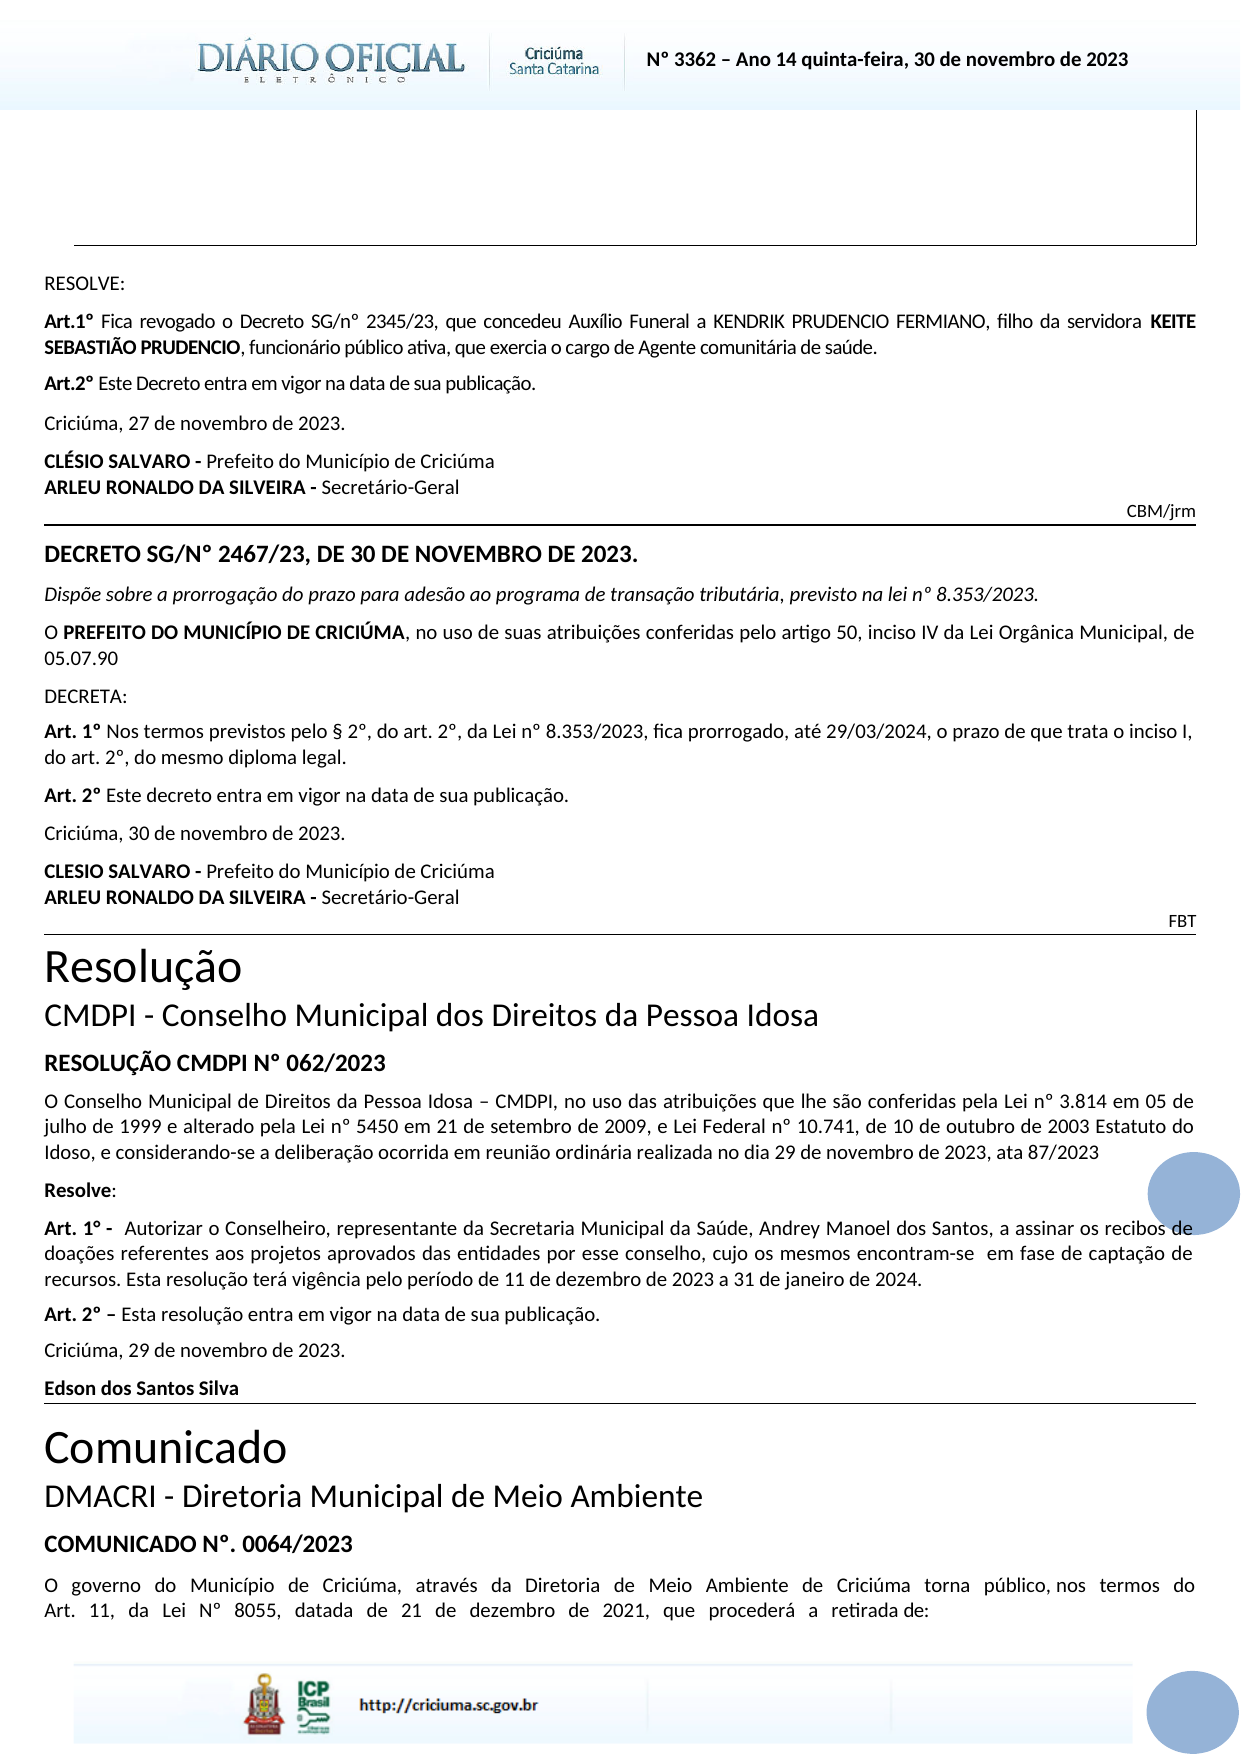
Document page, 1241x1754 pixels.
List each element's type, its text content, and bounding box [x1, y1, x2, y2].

text Resolução [44, 935, 1196, 994]
text Art. 1º Nos termos previstos pelo § 2º, do art. 2º, da Lei nº 8.353/2023, fica prorrogado, até 29/03/2024, o prazo de que trata o inciso I, do art. 2º, do mesmo diploma legal. [44, 719, 1196, 769]
text RESOLVE: [44, 271, 1196, 296]
text Criciúma, 29 de novembro de 2023. [44, 1337, 1196, 1363]
text CLÉSIO SALVARO - Prefeito do Município de Criciúma [44, 449, 1196, 474]
text O PREFEITO DO MUNICÍPIO DE CRICIÚMA, no uso de suas atribuições conferidas pelo artigo 50, inciso IV da Lei Orgânica Municipal, de 05.07.90 [44, 619, 1196, 670]
text FBT [44, 909, 1196, 934]
text Dispõe sobre a prorrogação do prazo para adesão ao programa de transação tributária, previsto na lei nº 8.353/2023. [44, 581, 1196, 607]
text O governo do Município de Criciúma, através da Diretoria de Meio Ambiente de Criciúma torna público, nos termos do Art. 11, da Lei Nº 8055, datada de 21 de dezembro de 2021, que procederá a retirada de: [44, 1572, 1196, 1623]
text COMUNICADO Nº. 0064/2023 [44, 1529, 1196, 1559]
text DECRETO SG/Nº 2467/23, DE 30 DE NOVEMBRO DE 2023. [44, 538, 1196, 569]
text O Conselho Municipal de Direitos da Pessoa Idosa – CMDPI, no uso das atribuições que lhe são conferidas pela Lei nº 3.814 em 05 de julho de 1999 e alterado pela Lei nº 5450 em 21 de setembro de 2009, e Lei Federal nº 10.741, de 10 de outubro de 2003 Estatuto do Idoso, e considerando-se a deliberação ocorrida em reunião ordinária realizada no dia 29 de novembro de 2023, ata 87/2023 [44, 1088, 1196, 1164]
text RESOLUÇÃO CMDPI Nº 062/2023 [44, 1047, 1196, 1078]
text ARLEU RONALDO DA SILVEIRA - Secretário-Geral [44, 474, 1196, 499]
text Art. 2º Este decreto entra em vigor na data de sua publicação. [44, 782, 1196, 808]
text Art.1º Fica revogado o Decreto SG/nº 2345/23, que concedeu Auxílio Funeral a KENDRIK PRUDENCIO FERMIANO, filho da servidora KEITE SEBASTIÃO PRUDENCIO, funcionário público ativa, que exercia o cargo de Agente comunitária de saúde. [44, 309, 1196, 359]
text DMACRI - Diretoria Municipal de Meio Ambiente [44, 1475, 1196, 1516]
text Criciúma, 30 de novembro de 2023. [44, 820, 1196, 846]
text CBM/jrm [44, 499, 1196, 524]
text Art. 2º – Esta resolução entra em vigor na data de sua publicação. [44, 1302, 1196, 1327]
text Art.2º Este Decreto entra em vigor na data de sua publicação. [44, 370, 1196, 395]
text Criciúma, 27 de novembro de 2023. [44, 411, 1196, 436]
text CMDPI - Conselho Municipal dos Direitos da Pessoa Idosa [44, 994, 1196, 1035]
text Art. 1° - Autorizar o Conselheiro, representante da Secretaria Municipal da Saúde, Andrey Manoel dos Santos, a assinar os recibos de doações referentes aos projetos aprovados das entidades por esse conselho, cujo os mesmos encontram-se em fase de captação de recursos. Esta resolução terá vigência pelo período de 11 de dezembro de 2023 a 31 de janeiro de 2024. [44, 1215, 1196, 1291]
text Comunicado [44, 1417, 1196, 1475]
text Edson dos Santos Silva [44, 1375, 1196, 1403]
text Resolve: [44, 1177, 1151, 1202]
text ARLEU RONALDO DA SILVEIRA - Secretário-Geral [44, 884, 1196, 909]
text DECRETA: [44, 683, 1196, 708]
text CLESIO SALVARO - Prefeito do Município de Criciúma [44, 858, 1196, 884]
